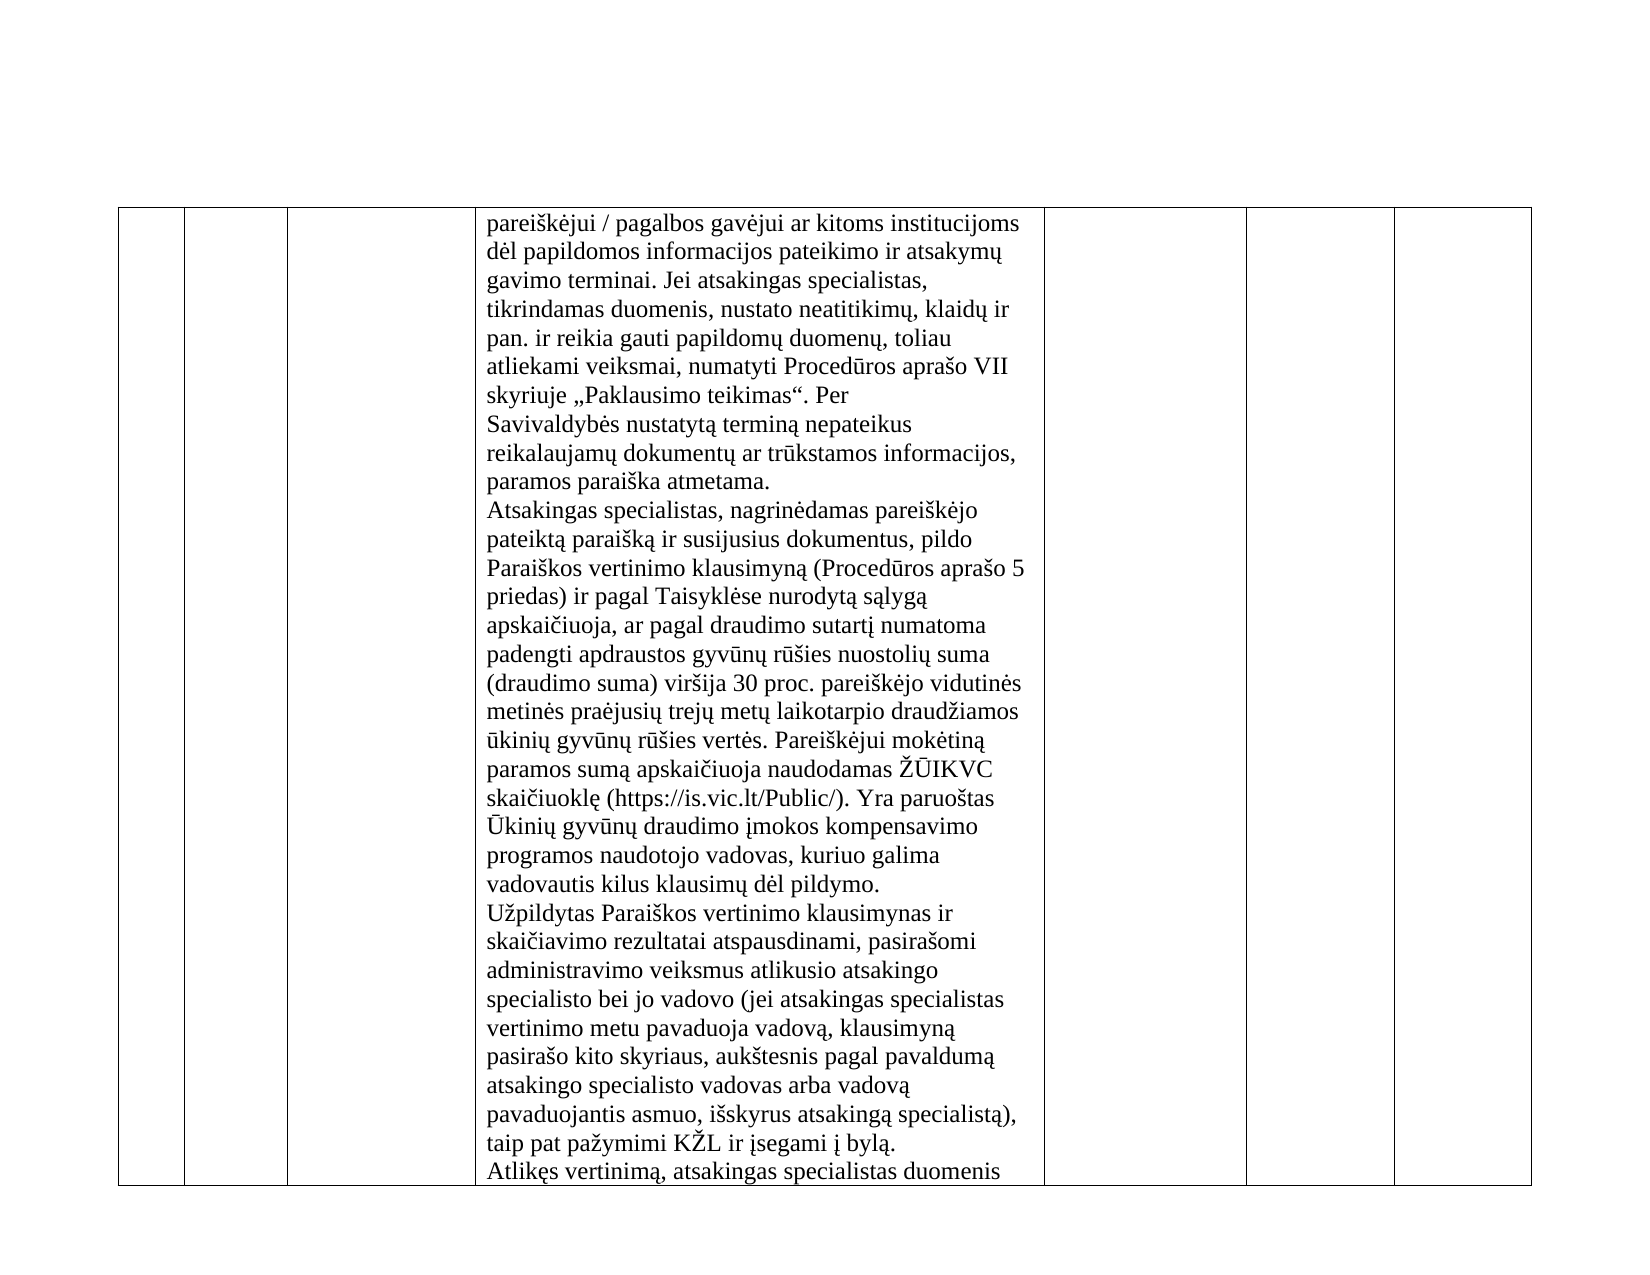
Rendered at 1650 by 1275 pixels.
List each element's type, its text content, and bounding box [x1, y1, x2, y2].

table_cell [1247, 208, 1394, 1185]
table_cell [185, 208, 287, 1185]
table_cell [288, 208, 475, 1185]
table_cell pareiškėjui / pagalbos gavėjui ar kitoms institucijoms dėl papildomos informacijos pateikimo ir atsakymų gavimo terminai. Jei atsakingas specialistas, tikrindamas duomenis, nustato neatitikimų, klaidų ir pan. ir reikia gauti papildomų duomenų, toliau atliekami veiksmai, numatyti Procedūros aprašo VII skyriuje „Paklausimo teikimas“. Per Savivaldybės nustatytą terminą nepateikus reikalaujamų dokumentų ar trūkstamos informacijos, paramos paraiška atmetama. Atsakingas specialistas, nagrinėdamas pareiškėjo pateiktą paraišką ir susijusius dokumentus, pildo Paraiškos vertinimo klausimyną (Procedūros aprašo 5 priedas) ir pagal Taisyklėse nurodytą sąlygą apskaičiuoja, ar pagal draudimo sutartį numatoma padengti apdraustos gyvūnų rūšies nuostolių suma (draudimo suma) viršija 30 proc. pareiškėjo vidutinės metinės praėjusių trejų metų laikotarpio draudžiamos ūkinių gyvūnų rūšies vertės. Pareiškėjui mokėtiną paramos sumą apskaičiuoja naudodamas ŽŪIKVC skaičiuoklę (https://is.vic.lt/Public/). Yra paruoštas Ūkinių gyvūnų draudimo įmokos kompensavimo programos naudotojo vadovas, kuriuo galima vadovautis kilus klausimų dėl pildymo. Užpildytas Paraiškos vertinimo klausimynas ir skaičiavimo rezultatai atspausdinami, pasirašomi administravimo veiksmus atlikusio atsakingo specialisto bei jo vadovo (jei atsakingas specialistas vertinimo metu pavaduoja vadovą, klausimyną pasirašo kito skyriaus, aukštesnis pagal pavaldumą atsakingo specialisto vadovas arba vadovą pavaduojantis asmuo, išskyrus atsakingą specialistą), taip pat pažymimi KŽL ir įsegami į bylą. Atlikęs vertinimą, atsakingas specialistas duomenis [476, 208, 1044, 1185]
table_cell [1395, 208, 1531, 1185]
table_cell [1045, 208, 1246, 1185]
table_cell [119, 208, 184, 1185]
